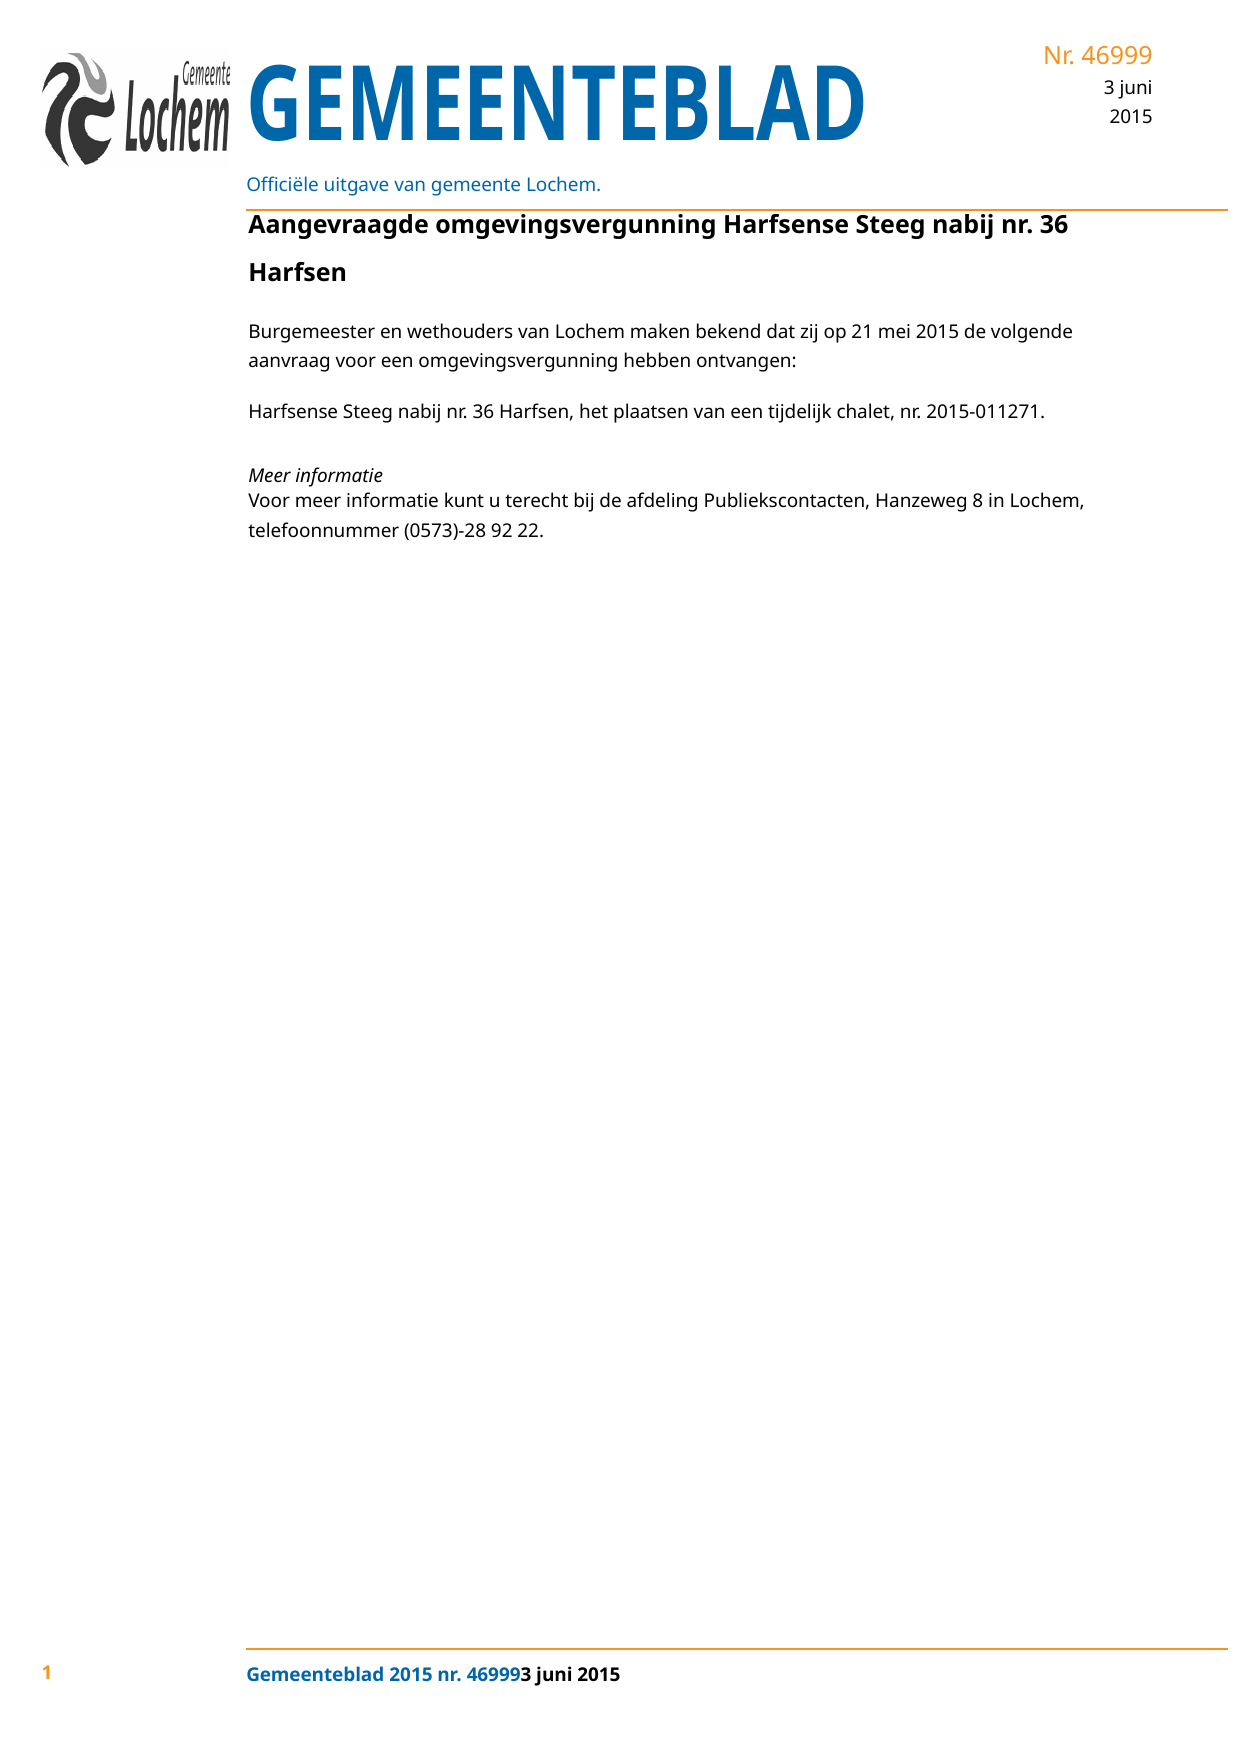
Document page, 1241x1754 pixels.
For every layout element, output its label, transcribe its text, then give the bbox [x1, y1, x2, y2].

text Harfsense Steeg nabij nr. 36 Harfsen, het plaatsen van een tijdelijk chalet, nr. 2015-011271. [248, 398, 1152, 424]
text Burgemeester en wethouders van Lochem maken bekend dat zij op 21 mei 2015 de volgende aanvraag voor een omgevingsvergunning hebben ontvangen: [248, 318, 1152, 373]
text Aangevraagde omgevingsvergunning Harfsense Steeg nabij nr. 36 Harfsen [248, 211, 1152, 288]
text Meer informatie [248, 462, 1152, 488]
picture [41, 47, 231, 172]
text Voor meer informatie kunt u terecht bij de afdeling Publiekscontacten, Hanzeweg 8 in Lochem, telefoonnummer (0573)-28 92 22. [248, 488, 1152, 543]
